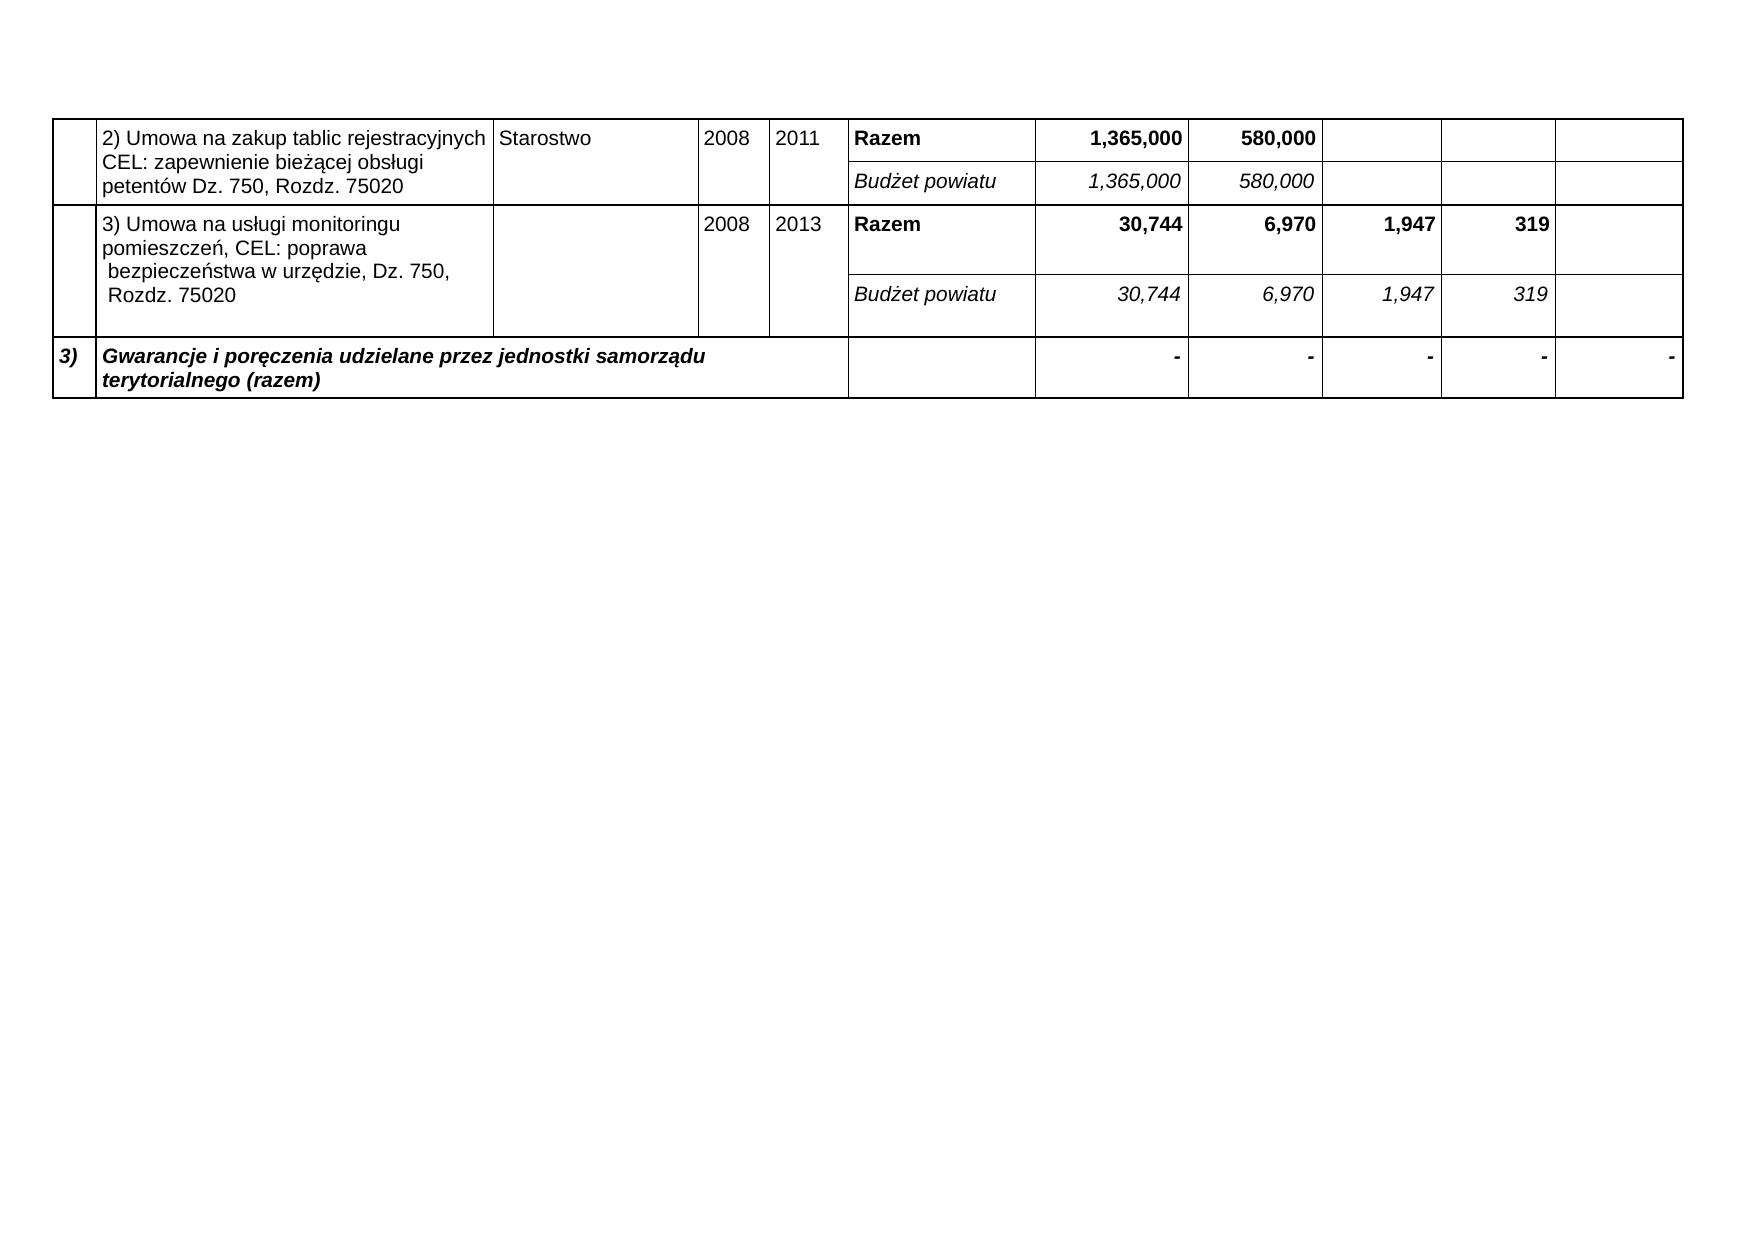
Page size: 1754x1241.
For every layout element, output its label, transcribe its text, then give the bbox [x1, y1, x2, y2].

table_cell 2008 [699, 206, 769, 336]
table_cell [1323, 162, 1441, 203]
table_cell [1556, 275, 1682, 336]
table_cell Starostwo [494, 120, 698, 203]
table_cell [54, 120, 96, 203]
table_cell 319 [1442, 206, 1555, 274]
table_cell [1556, 120, 1682, 161]
table_cell 3) Umowa na usługi monitoringu pomieszczeń, CEL: poprawa bezpieczeństwa w urzędzie, Dz. 750, Rozdz. 75020 [97, 206, 493, 336]
table_cell [1556, 162, 1682, 203]
table_cell 1 947 [1323, 206, 1441, 274]
table_cell 6 970 [1189, 206, 1322, 274]
table_cell - [1189, 338, 1322, 397]
table_cell Budżet powiatu [849, 275, 1035, 336]
table_cell - [1556, 338, 1682, 397]
table_cell 30 744 [1036, 275, 1188, 336]
table_cell 1 365 000 [1036, 120, 1188, 161]
table_cell 580 000 [1189, 162, 1322, 203]
table_cell 30 744 [1036, 206, 1188, 274]
table_cell Budżet powiatu [849, 162, 1035, 203]
table_cell 2008 [699, 120, 769, 203]
table_cell - [1323, 338, 1441, 397]
table_cell 6 970 [1189, 275, 1322, 336]
table_cell [1556, 206, 1682, 274]
table_cell 319 [1442, 275, 1555, 336]
table_cell 1 947 [1323, 275, 1441, 336]
table_cell 2) Umowa na zakup tablic rejestracyjnych CEL: zapewnienie bieżącej obsługi petentów Dz. 750, Rozdz. 75020 [97, 120, 493, 203]
table_cell 2011 [770, 120, 848, 203]
table_cell 3) [54, 338, 95, 397]
table_cell Razem [849, 206, 1035, 274]
table_cell [849, 338, 1035, 397]
table_cell 2013 [770, 206, 848, 336]
table_cell [1442, 120, 1555, 161]
table_cell [494, 206, 698, 336]
table_cell 1 365 000 [1036, 162, 1188, 203]
table_cell [1323, 120, 1441, 161]
table_cell Gwarancje i poręczenia udzielane przez jednostki samorządu terytorialnego (razem) [97, 338, 848, 397]
table_cell - [1442, 338, 1555, 397]
table_cell - [1036, 338, 1188, 397]
table_cell [54, 206, 95, 336]
table_cell 580 000 [1189, 120, 1322, 161]
table_cell [1442, 162, 1555, 203]
table_cell Razem [849, 120, 1035, 161]
